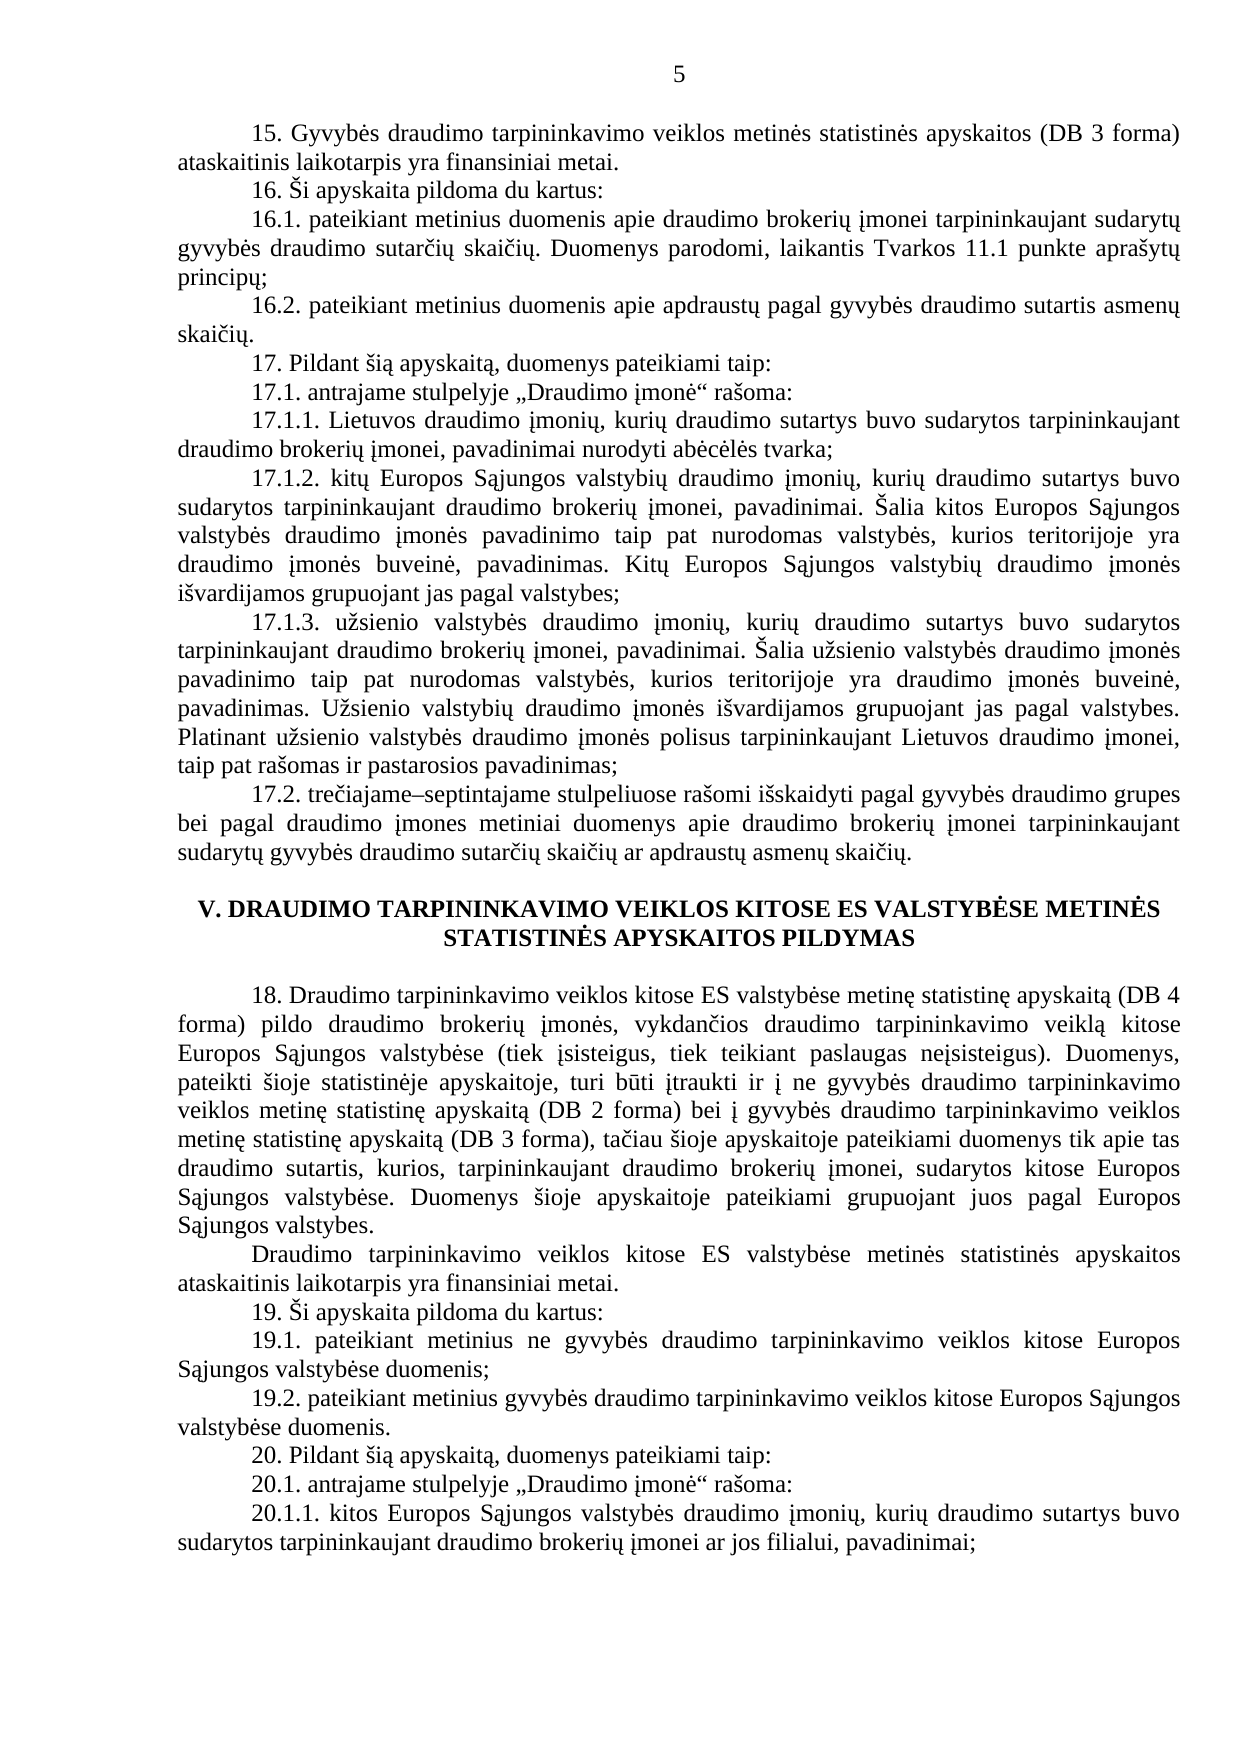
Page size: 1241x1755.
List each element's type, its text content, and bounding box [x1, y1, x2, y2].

text 17.1.1. Lietuvos draudimo įmonių, kurių draudimo sutartys buvo sudarytos tarpininkaujant draudimo brokerių įmonei, pavadinimai nurodyti abėcėlės tvarka; [177, 406, 1181, 463]
text 18. Draudimo tarpininkavimo veiklos kitose ES valstybėse metinę statistinę apyskaitą (DB 4 forma) pildo draudimo brokerių įmonės, vykdančios draudimo tarpininkavimo veiklą kitose Europos Sąjungos valstybėse (tiek įsisteigus, tiek teikiant paslaugas neįsisteigus). Duomenys, pateikti šioje statistinėje apyskaitoje, turi būti įtraukti ir į ne gyvybės draudimo tarpininkavimo veiklos metinę statistinę apyskaitą (DB 2 forma) bei į gyvybės draudimo tarpininkavimo veiklos metinę statistinę apyskaitą (DB 3 forma), tačiau šioje apyskaitoje pateikiami duomenys tik apie tas draudimo sutartis, kurios, tarpininkaujant draudimo brokerių įmonei, sudarytos kitose Europos Sąjungos valstybėse. Duomenys šioje apyskaitoje pateikiami grupuojant juos pagal Europos Sąjungos valstybes. [177, 981, 1181, 1239]
text 16.2. pateikiant metinius duomenis apie apdraustų pagal gyvybės draudimo sutartis asmenų skaičių. [177, 291, 1181, 348]
text 20.1.1. kitos Europos Sąjungos valstybės draudimo įmonių, kurių draudimo sutartys buvo sudarytos tarpininkaujant draudimo brokerių įmonei ar jos filialui, pavadinimai; [177, 1498, 1181, 1556]
text 17.2. trečiajame–septintajame stulpeliuose rašomi išskaidyti pagal gyvybės draudimo grupes bei pagal draudimo įmones metiniai duomenys apie draudimo brokerių įmonei tarpininkaujant sudarytų gyvybės draudimo sutarčių skaičių ar apdraustų asmenų skaičių. [177, 779, 1181, 866]
text Draudimo tarpininkavimo veiklos kitose ES valstybėse metinės statistinės apyskaitos ataskaitinis laikotarpis yra finansiniai metai. [177, 1239, 1181, 1297]
text 19. Ši apyskaita pildoma du kartus: [177, 1297, 1181, 1326]
text 19.1. pateikiant metinius ne gyvybės draudimo tarpininkavimo veiklos kitose Europos Sąjungos valstybėse duomenis; [177, 1326, 1181, 1383]
text 16.1. pateikiant metinius duomenis apie draudimo brokerių įmonei tarpininkaujant sudarytų gyvybės draudimo sutarčių skaičių. Duomenys parodomi, laikantis Tvarkos 11.1 punkte aprašytų principų; [177, 204, 1181, 291]
text 15. Gyvybės draudimo tarpininkavimo veiklos metinės statistinės apyskaitos (DB 3 forma) ataskaitinis laikotarpis yra finansiniai metai. [177, 118, 1181, 176]
text V. Draudimo tarpininkavimo veiklos kitose ES valstybėse METINĖS statistinės apyskaitos pildymas [177, 894, 1181, 952]
text 20. Pildant šią apyskaitą, duomenys pateikiami taip: [177, 1441, 1181, 1469]
text 19.2. pateikiant metinius gyvybės draudimo tarpininkavimo veiklos kitose Europos Sąjungos valstybėse duomenis. [177, 1383, 1181, 1441]
text 17.1. antrajame stulpelyje „Draudimo įmonė“ rašoma: [177, 377, 1181, 406]
text 20.1. antrajame stulpelyje „Draudimo įmonė“ rašoma: [177, 1469, 1181, 1498]
text 17.1.2. kitų Europos Sąjungos valstybių draudimo įmonių, kurių draudimo sutartys buvo sudarytos tarpininkaujant draudimo brokerių įmonei, pavadinimai. Šalia kitos Europos Sąjungos valstybės draudimo įmonės pavadinimo taip pat nurodomas valstybės, kurios teritorijoje yra draudimo įmonės buveinė, pavadinimas. Kitų Europos Sąjungos valstybių draudimo įmonės išvardijamos grupuojant jas pagal valstybes; [177, 463, 1181, 607]
text 17.1.3. užsienio valstybės draudimo įmonių, kurių draudimo sutartys buvo sudarytos tarpininkaujant draudimo brokerių įmonei, pavadinimai. Šalia užsienio valstybės draudimo įmonės pavadinimo taip pat nurodomas valstybės, kurios teritorijoje yra draudimo įmonės buveinė, pavadinimas. Užsienio valstybių draudimo įmonės išvardijamos grupuojant jas pagal valstybes. Platinant užsienio valstybės draudimo įmonės polisus tarpininkaujant Lietuvos draudimo įmonei, taip pat rašomas ir pastarosios pavadinimas; [177, 607, 1181, 779]
text 17. Pildant šią apyskaitą, duomenys pateikiami taip: [177, 348, 1181, 377]
text 16. Ši apyskaita pildoma du kartus: [177, 176, 1181, 204]
